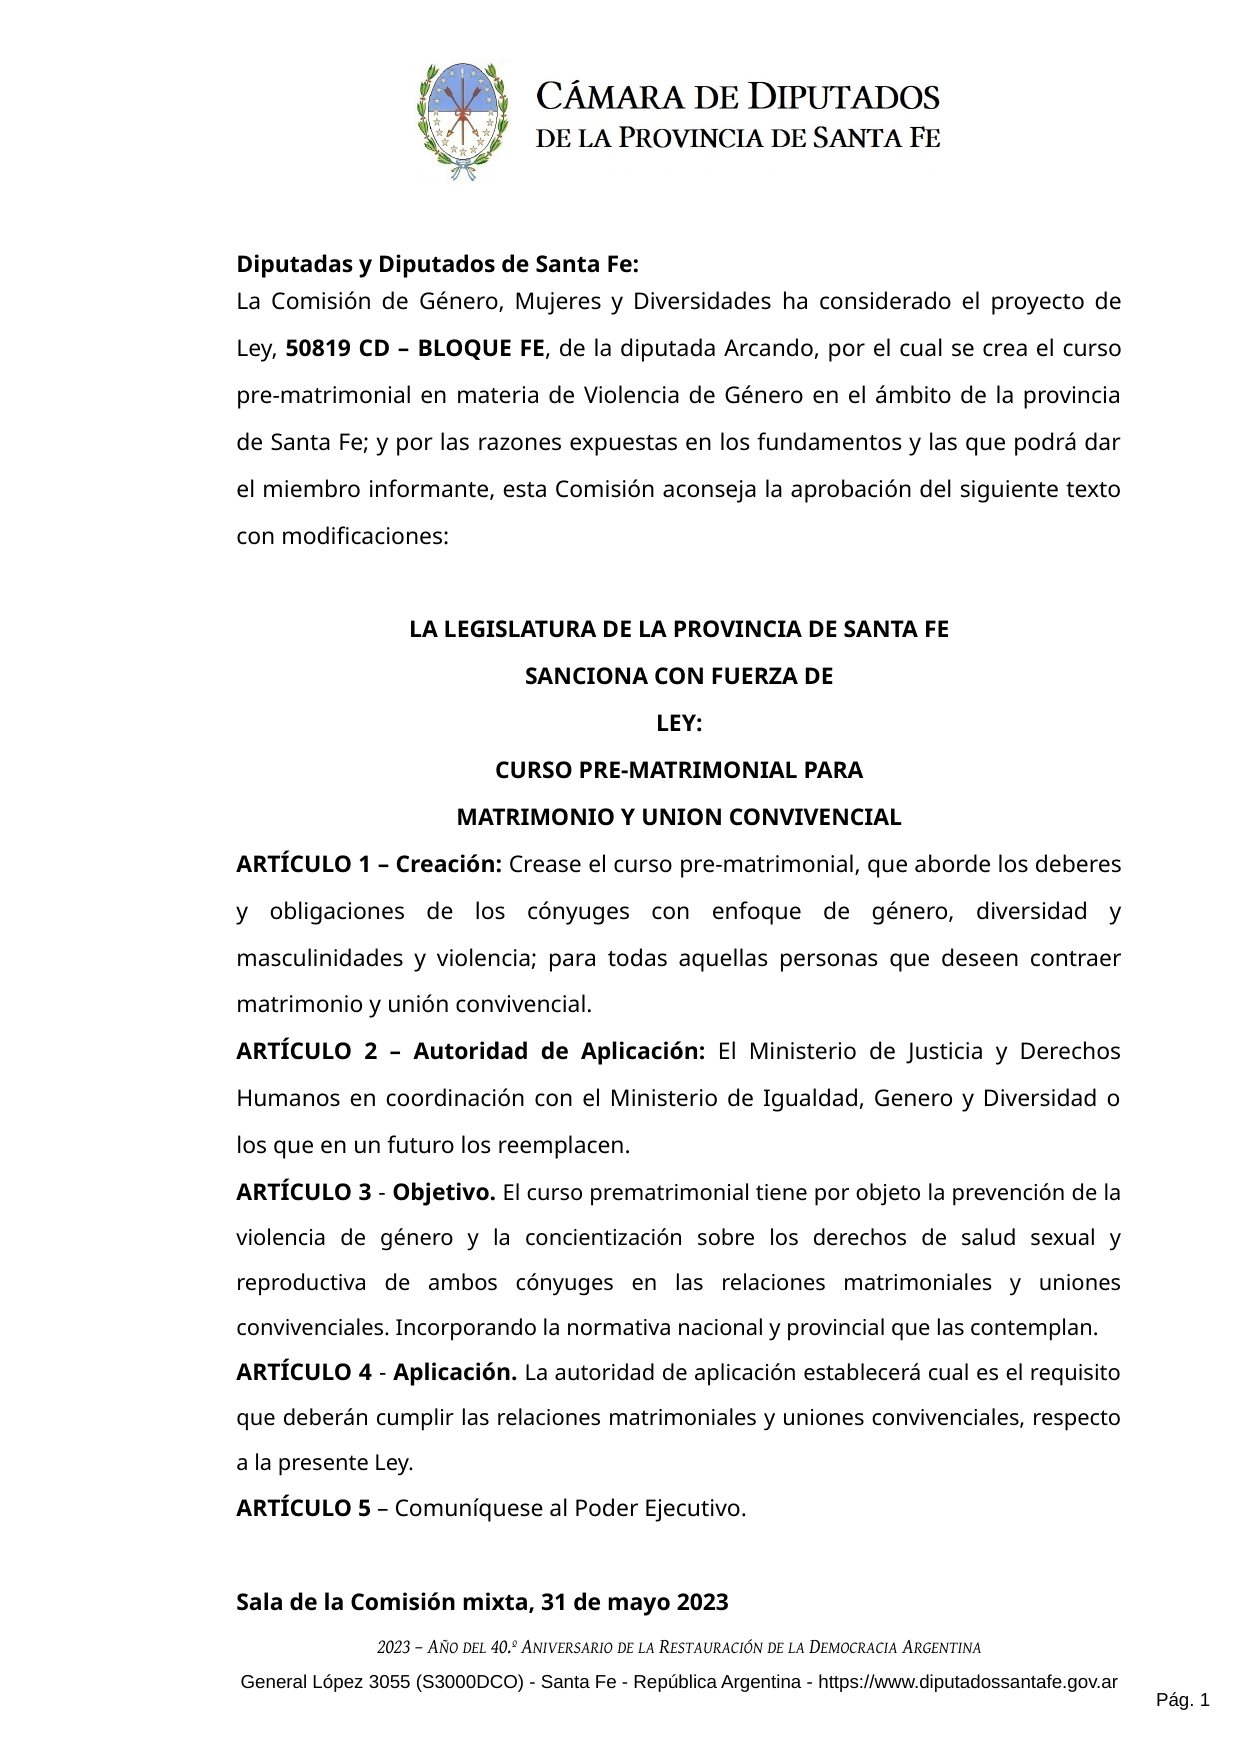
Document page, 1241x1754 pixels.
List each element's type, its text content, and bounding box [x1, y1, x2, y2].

text Diputadas y Diputados de Santa Fe: [236, 248, 1122, 279]
text ARTÍCULO 1 – Creación: Crease el curso pre-matrimonial, que aborde los deberes y obligaciones de los cónyuges con enfoque de género, diversidad y masculinidades y violencia; para todas aquellas personas que deseen contraer matrimonio y unión convivencial. [236, 848, 1122, 1020]
text ARTÍCULO 4 - Aplicación. La autoridad de aplicación establecerá cual es el requisito que deberán cumplir las relaciones matrimoniales y uniones convivenciales, respecto a la presente Ley. [236, 1356, 1122, 1477]
picture [413, 59, 945, 183]
text MATRIMONIO Y UNION CONVIVENCIAL [236, 801, 1122, 832]
text ARTÍCULO 5 – Comuníquese al Poder Ejecutivo. [236, 1492, 1122, 1523]
text ARTÍCULO 2 – Autoridad de Aplicación: El Ministerio de Justicia y Derechos Humanos en coordinación con el Ministerio de Igualdad, Genero y Diversidad o los que en un futuro los reemplacen. [236, 1035, 1122, 1160]
text CURSO PRE-MATRIMONIAL PARA [236, 754, 1122, 785]
text ARTÍCULO 3 - Objetivo. El curso prematrimonial tiene por objeto la prevención de la violencia de género y la concientización sobre los derechos de salud sexual y reproductiva de ambos cónyuges en las relaciones matrimoniales y uniones convivenciales. Incorporando la normativa nacional y provincial que las contemplan. [236, 1176, 1122, 1341]
text LA LEGISLATURA DE LA PROVINCIA DE SANTA FE [236, 613, 1122, 645]
text SANCIONA CON FUERZA DE [236, 660, 1122, 692]
text La Comisión de Género, Mujeres y Diversidades ha considerado el proyecto de Ley, 50819 CD – BLOQUE FE, de la diputada Arcando, por el cual se crea el curso pre-matrimonial en materia de Violencia de Género en el ámbito de la provincia de Santa Fe; y por las razones expuestas en los fundamentos y las que podrá dar el miembro informante, esta Comisión aconseja la aprobación del siguiente texto con modificaciones: [236, 285, 1122, 551]
text LEY: [236, 707, 1122, 738]
text Sala de la Comisión mixta, 31 de mayo 2023 [236, 1585, 1122, 1617]
